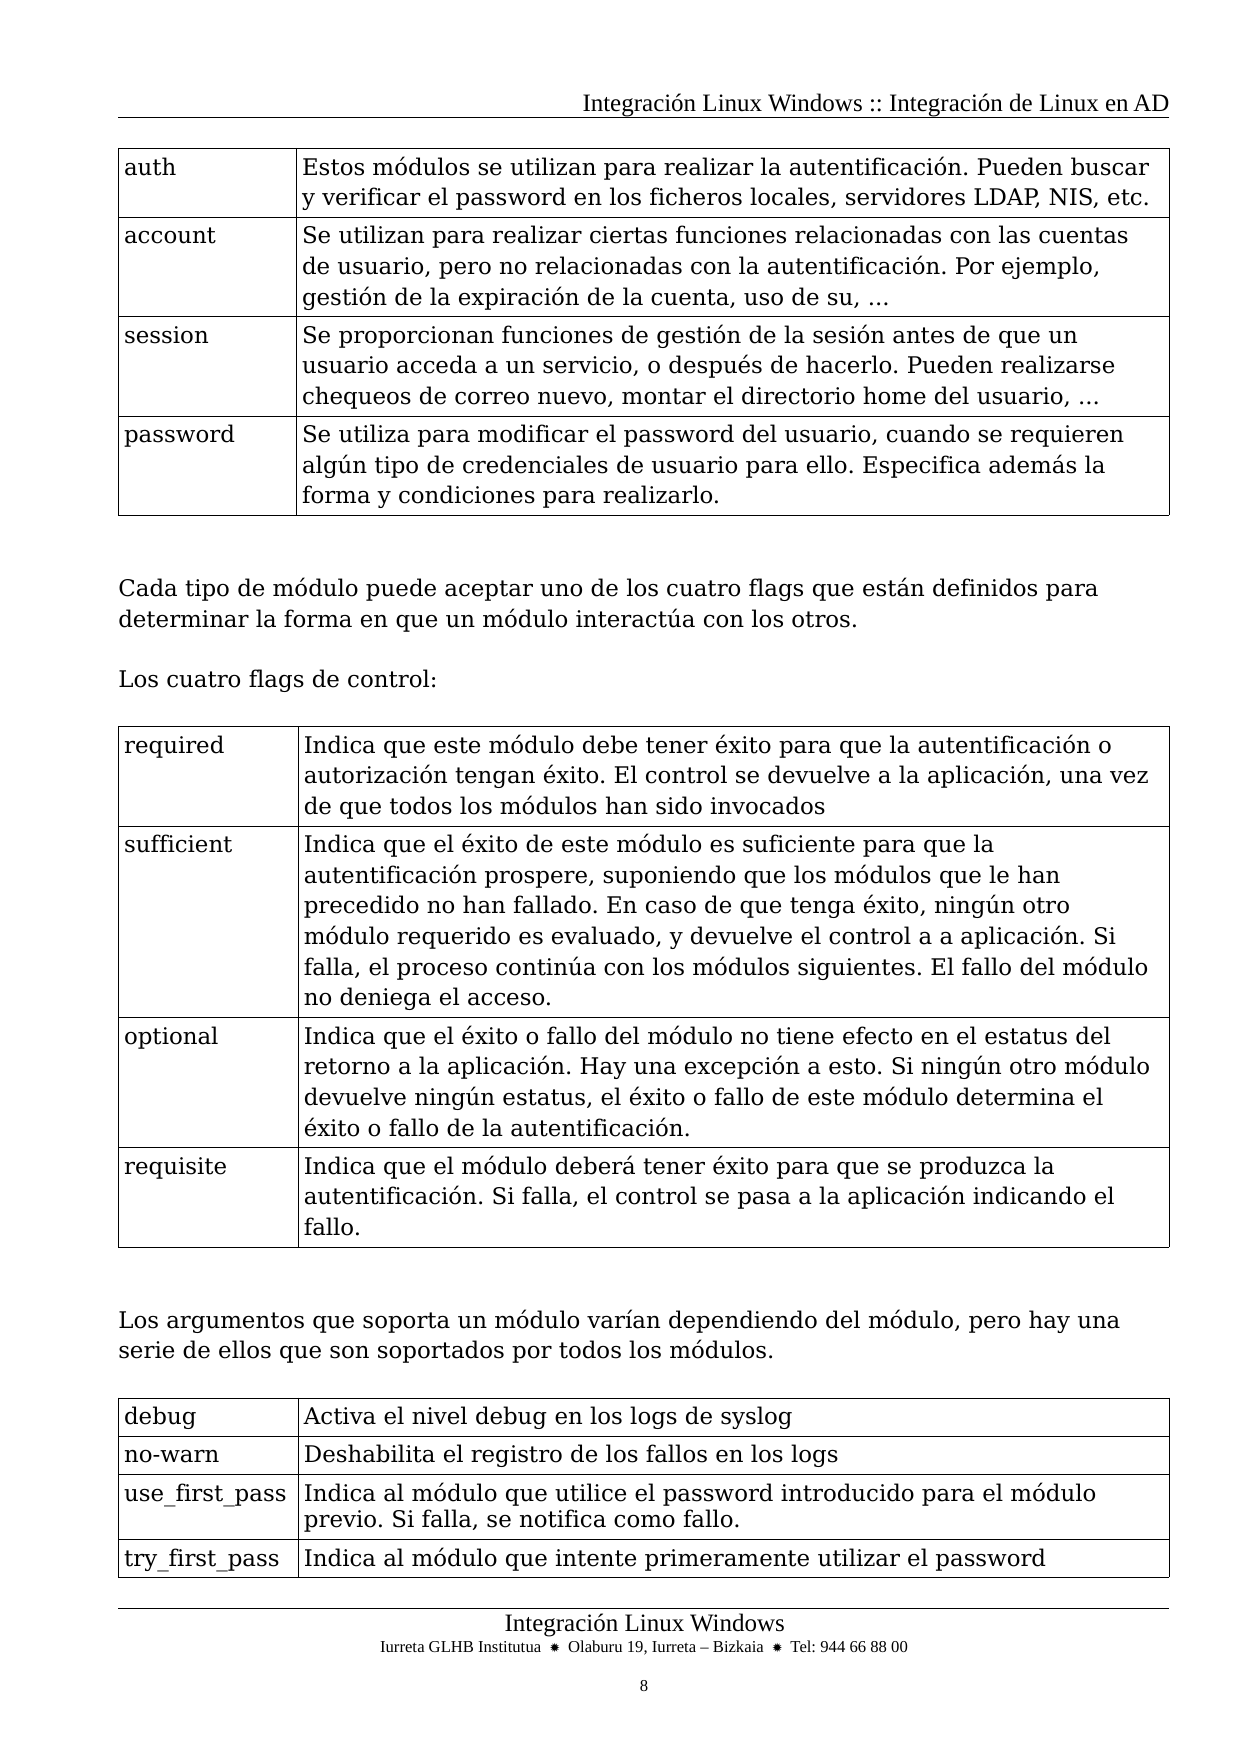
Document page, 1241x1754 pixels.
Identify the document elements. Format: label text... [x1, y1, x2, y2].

table_cell Indica que el éxito de este módulo es suficiente para que la autentificación prospere, suponiendo que los módulos que le han precedido no han fallado. En caso de que tenga éxito, ningún otro módulo requerido es evaluado, y devuelve el control a a aplicación. Si falla, el proceso continúa con los módulos siguientes. El fallo del módulo no deniega el acceso. [299, 827, 1169, 1017]
table_cell use_first_pass [119, 1475, 298, 1539]
table_cell requisite [119, 1148, 298, 1247]
table_header Indica que este módulo debe tener éxito para que la autentificación o autorización tengan éxito. El control se devuelve a la aplicación, una vez de que todos los módulos han sido invocados [299, 727, 1169, 826]
table_cell Indica al módulo que utilice el password introducido para el módulo previo. Si falla, se notifica como fallo. [299, 1475, 1169, 1539]
table_cell Se proporcionan funciones de gestión de la sesión antes de que un usuario acceda a un servicio, o después de hacerlo. Pueden realizarse chequeos de correo nuevo, montar el directorio home del usuario, ... [297, 317, 1169, 416]
table_cell session [119, 317, 296, 416]
table_header Activa el nivel debug en los logs de syslog [299, 1399, 1169, 1436]
table_header auth [119, 149, 296, 217]
text Los cuatro flags de control: [118, 666, 1169, 693]
table_header required [119, 727, 298, 826]
text Los argumentos que soporta un módulo varían dependiendo del módulo, pero hay una serie de ellos que son soportados por todos los módulos. [118, 1307, 1169, 1364]
table_cell Se utiliza para modificar el password del usuario, cuando se requieren algún tipo de credenciales de usuario para ello. Especifica además la forma y condiciones para realizarlo. [297, 417, 1169, 515]
table_cell Indica al módulo que intente primeramente utilizar el password [299, 1540, 1169, 1577]
table_cell account [119, 218, 296, 316]
table_cell Indica que el éxito o fallo del módulo no tiene efecto en el estatus del retorno a la aplicación. Hay una excepción a esto. Si ningún otro módulo devuelve ningún estatus, el éxito o fallo de este módulo determina el éxito o fallo de la autentificación. [299, 1018, 1169, 1147]
table_cell password [119, 417, 296, 515]
table_cell try_first_pass [119, 1540, 298, 1577]
text Cada tipo de módulo puede aceptar uno de los cuatro flags que están definidos para determinar la forma en que un módulo interactúa con los otros. [118, 575, 1169, 633]
table_cell sufficient [119, 827, 298, 1017]
table_cell Deshabilita el registro de los fallos en los logs [299, 1437, 1169, 1474]
table_cell Se utilizan para realizar ciertas funciones relacionadas con las cuentas de usuario, pero no relacionadas con la autentificación. Por ejemplo, gestión de la expiración de la cuenta, uso de su, ... [297, 218, 1169, 316]
table_cell no-warn [119, 1437, 298, 1474]
table_cell Indica que el módulo deberá tener éxito para que se produzca la autentificación. Si falla, el control se pasa a la aplicación indicando el fallo. [299, 1148, 1169, 1247]
table_header debug [119, 1399, 298, 1436]
table_cell optional [119, 1018, 298, 1147]
table_header Estos módulos se utilizan para realizar la autentificación. Pueden buscar y verificar el password en los ficheros locales, servidores LDAP, NIS, etc. [297, 149, 1169, 217]
